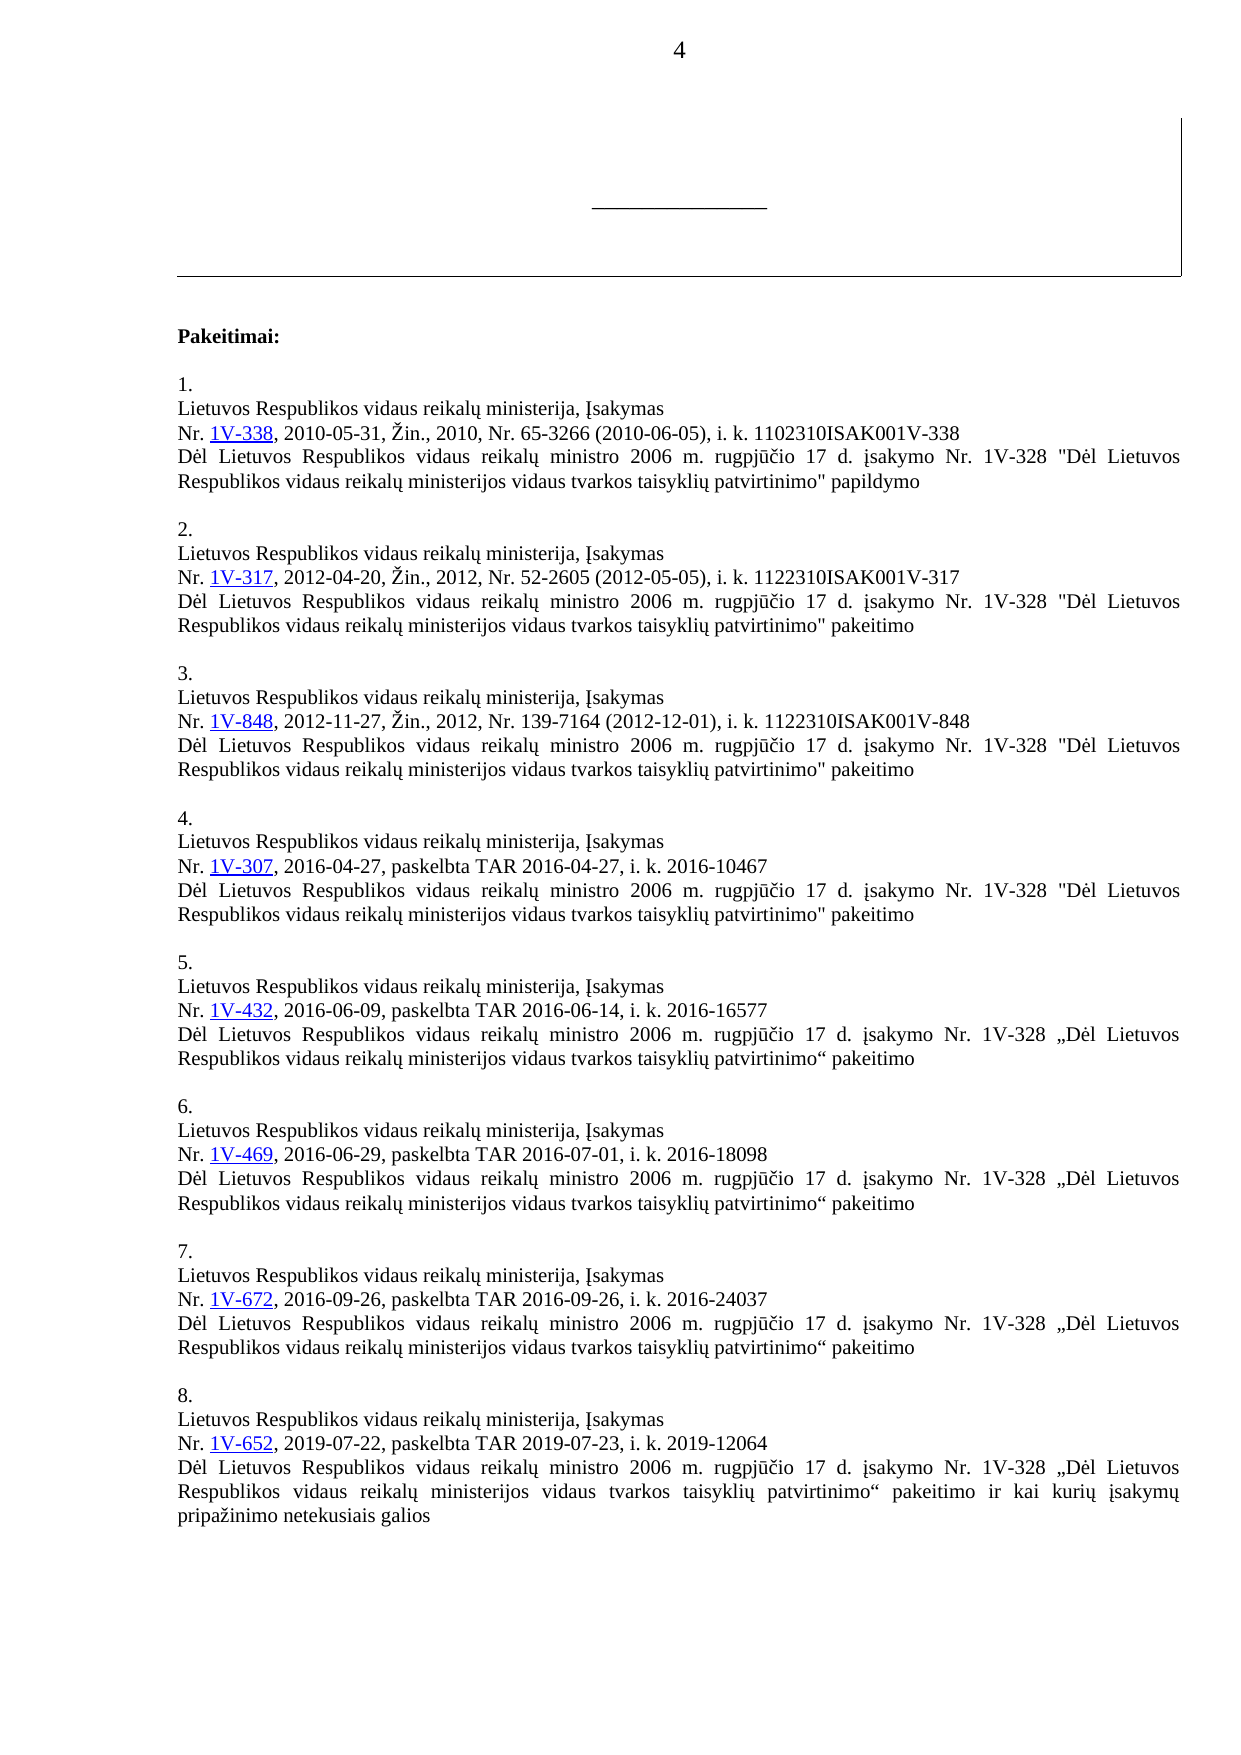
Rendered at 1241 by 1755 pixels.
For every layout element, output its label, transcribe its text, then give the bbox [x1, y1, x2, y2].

text 1. [177, 372, 1181, 396]
text Nr. 1V-432, 2016-06-09, paskelbta TAR 2016-06-14, i. k. 2016-16577 [177, 998, 1181, 1022]
text Dėl Lietuvos Respublikos vidaus reikalų ministro 2006 m. rugpjūčio 17 d. įsakymo Nr. 1V-328 „Dėl Lietuvos Respublikos vidaus reikalų ministerijos vidaus tvarkos taisyklių patvirtinimo“ pakeitimo ir kai kurių įsakymų pripažinimo netekusiais galios [177, 1455, 1181, 1527]
text Dėl Lietuvos Respublikos vidaus reikalų ministro 2006 m. rugpjūčio 17 d. įsakymo Nr. 1V-328 „Dėl Lietuvos Respublikos vidaus reikalų ministerijos vidaus tvarkos taisyklių patvirtinimo“ pakeitimo [177, 1166, 1181, 1214]
text Nr. 1V-317, 2012-04-20, Žin., 2012, Nr. 52-2605 (2012-05-05), i. k. 1122310ISAK001V-317 [177, 565, 1181, 589]
text Pakeitimai: [177, 324, 1181, 348]
text 5. [177, 950, 1181, 974]
text Nr. 1V-672, 2016-09-26, paskelbta TAR 2016-09-26, i. k. 2016-24037 [177, 1287, 1181, 1311]
text 2. [177, 517, 1181, 541]
text Nr. 1V-338, 2010-05-31, Žin., 2010, Nr. 65-3266 (2010-06-05), i. k. 1102310ISAK001V-338 [177, 420, 1181, 444]
text 3. [177, 661, 1181, 685]
text Lietuvos Respublikos vidaus reikalų ministerija, Įsakymas [177, 829, 1181, 853]
text Lietuvos Respublikos vidaus reikalų ministerija, Įsakymas [177, 541, 1181, 565]
text 6. [177, 1094, 1181, 1118]
text Dėl Lietuvos Respublikos vidaus reikalų ministro 2006 m. rugpjūčio 17 d. įsakymo Nr. 1V-328 "Dėl Lietuvos Respublikos vidaus reikalų ministerijos vidaus tvarkos taisyklių patvirtinimo" papildymo [177, 444, 1181, 493]
text 4. [177, 805, 1181, 829]
text Lietuvos Respublikos vidaus reikalų ministerija, Įsakymas [177, 396, 1181, 420]
text Dėl Lietuvos Respublikos vidaus reikalų ministro 2006 m. rugpjūčio 17 d. įsakymo Nr. 1V-328 „Dėl Lietuvos Respublikos vidaus reikalų ministerijos vidaus tvarkos taisyklių patvirtinimo“ pakeitimo [177, 1022, 1181, 1070]
text Nr. 1V-652, 2019-07-22, paskelbta TAR 2019-07-23, i. k. 2019-12064 [177, 1431, 1181, 1455]
text Lietuvos Respublikos vidaus reikalų ministerija, Įsakymas [177, 1407, 1181, 1431]
text Dėl Lietuvos Respublikos vidaus reikalų ministro 2006 m. rugpjūčio 17 d. įsakymo Nr. 1V-328 "Dėl Lietuvos Respublikos vidaus reikalų ministerijos vidaus tvarkos taisyklių patvirtinimo" pakeitimo [177, 733, 1181, 781]
text Lietuvos Respublikos vidaus reikalų ministerija, Įsakymas [177, 974, 1181, 998]
text Nr. 1V-307, 2016-04-27, paskelbta TAR 2016-04-27, i. k. 2016-10467 [177, 853, 1181, 878]
text Dėl Lietuvos Respublikos vidaus reikalų ministro 2006 m. rugpjūčio 17 d. įsakymo Nr. 1V-328 "Dėl Lietuvos Respublikos vidaus reikalų ministerijos vidaus tvarkos taisyklių patvirtinimo" pakeitimo [177, 878, 1181, 926]
text ______________ [177, 118, 1181, 276]
text 8. [177, 1383, 1181, 1407]
text Nr. 1V-469, 2016-06-29, paskelbta TAR 2016-07-01, i. k. 2016-18098 [177, 1142, 1181, 1166]
text Dėl Lietuvos Respublikos vidaus reikalų ministro 2006 m. rugpjūčio 17 d. įsakymo Nr. 1V-328 „Dėl Lietuvos Respublikos vidaus reikalų ministerijos vidaus tvarkos taisyklių patvirtinimo“ pakeitimo [177, 1311, 1181, 1359]
text Lietuvos Respublikos vidaus reikalų ministerija, Įsakymas [177, 685, 1181, 709]
text 7. [177, 1238, 1181, 1263]
text Lietuvos Respublikos vidaus reikalų ministerija, Įsakymas [177, 1118, 1181, 1142]
text Lietuvos Respublikos vidaus reikalų ministerija, Įsakymas [177, 1263, 1181, 1287]
text Dėl Lietuvos Respublikos vidaus reikalų ministro 2006 m. rugpjūčio 17 d. įsakymo Nr. 1V-328 "Dėl Lietuvos Respublikos vidaus reikalų ministerijos vidaus tvarkos taisyklių patvirtinimo" pakeitimo [177, 589, 1181, 637]
text Nr. 1V-848, 2012-11-27, Žin., 2012, Nr. 139-7164 (2012-12-01), i. k. 1122310ISAK001V-848 [177, 709, 1181, 733]
